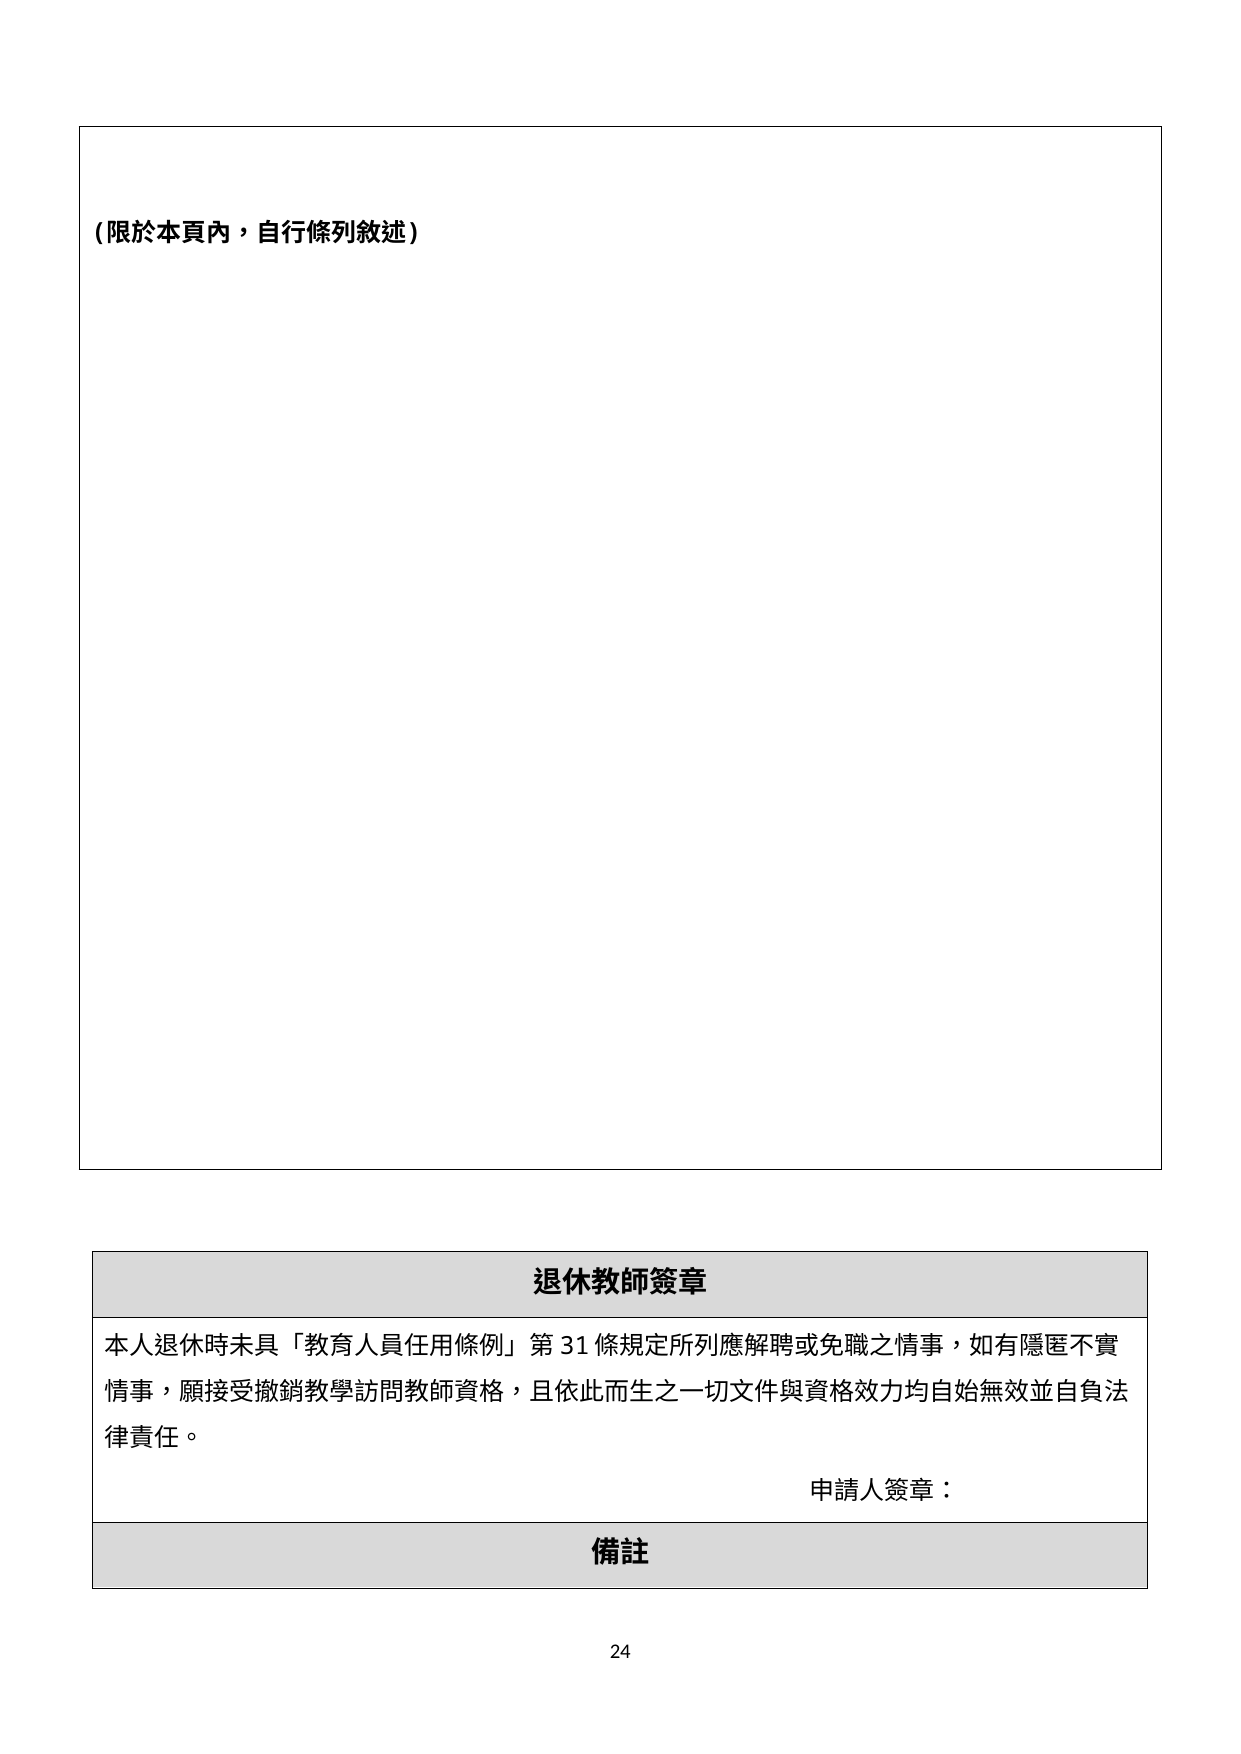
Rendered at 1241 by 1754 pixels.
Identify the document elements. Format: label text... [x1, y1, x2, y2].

table_header 退休教師簽章 [93, 1252, 1147, 1317]
table_cell 本人退休時未具「教育人員任用條例」第31條規定所列應解聘或免職之情事，如有隱匿不實情事，願接受撤銷教學訪問教師資格，且依此而生之一切文件與資格效力均自始無效並自負法律責任。 申請人簽章： [93, 1318, 1147, 1522]
table_cell 備註 [93, 1523, 1147, 1587]
table_cell (限於本頁內，自行條列敘述) [80, 127, 1161, 1169]
